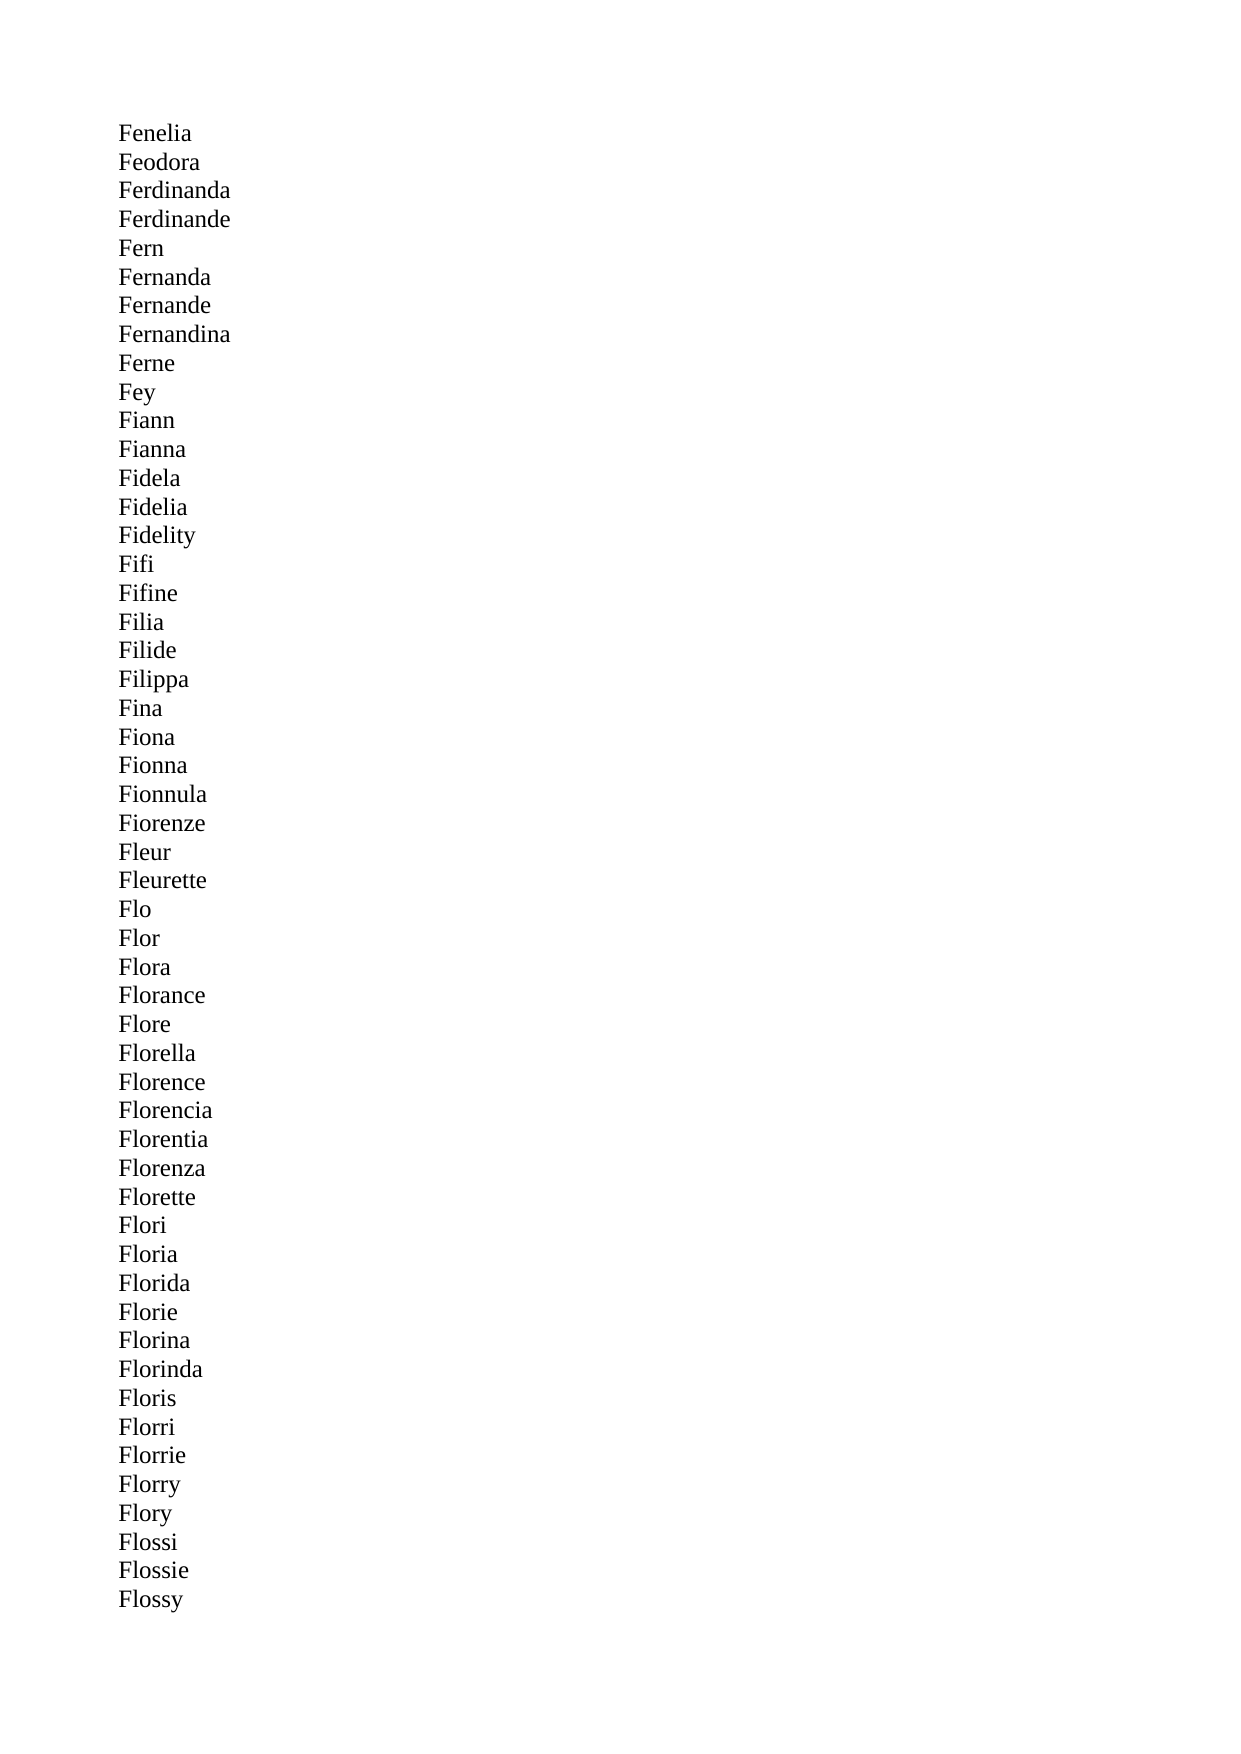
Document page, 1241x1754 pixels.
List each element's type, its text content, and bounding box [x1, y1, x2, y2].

text Florence [118, 1067, 1122, 1096]
text Flori [118, 1211, 1122, 1239]
text Fiorenze [118, 808, 1122, 837]
text Flora [118, 952, 1122, 981]
text Flor [118, 923, 1122, 952]
text Flossy [118, 1584, 1122, 1613]
text Florinda [118, 1354, 1122, 1383]
text Fidela [118, 463, 1122, 492]
text Flory [118, 1498, 1122, 1527]
text Florentia [118, 1124, 1122, 1153]
text Flossie [118, 1556, 1122, 1584]
text Fleurette [118, 866, 1122, 894]
text Fina [118, 693, 1122, 722]
text Filide [118, 636, 1122, 664]
text Fionnula [118, 779, 1122, 808]
text Florida [118, 1268, 1122, 1297]
text Florella [118, 1038, 1122, 1067]
text Fidelia [118, 492, 1122, 521]
text Filia [118, 607, 1122, 636]
text Fey [118, 377, 1122, 406]
text Fianna [118, 434, 1122, 463]
text Fiann [118, 406, 1122, 434]
text Fernandina [118, 319, 1122, 348]
text Florie [118, 1297, 1122, 1326]
text Fiona [118, 722, 1122, 751]
text Flore [118, 1009, 1122, 1038]
text Florrie [118, 1441, 1122, 1469]
text Floris [118, 1383, 1122, 1412]
text Fernande [118, 291, 1122, 319]
text Feodora [118, 147, 1122, 176]
text Filippa [118, 664, 1122, 693]
text Florencia [118, 1096, 1122, 1124]
text Floria [118, 1239, 1122, 1268]
text Flossi [118, 1527, 1122, 1556]
text Fifi [118, 549, 1122, 578]
text Florri [118, 1412, 1122, 1441]
text Florina [118, 1326, 1122, 1354]
text Florance [118, 981, 1122, 1009]
text Florenza [118, 1153, 1122, 1182]
text Florette [118, 1182, 1122, 1211]
text Fenelia [118, 118, 1122, 147]
text Fleur [118, 837, 1122, 866]
text Flo [118, 894, 1122, 923]
text Fernanda [118, 262, 1122, 291]
text Florry [118, 1469, 1122, 1498]
text Ferdinande [118, 204, 1122, 233]
text Ferdinanda [118, 176, 1122, 204]
text Fern [118, 233, 1122, 262]
text Fidelity [118, 521, 1122, 549]
text Fifine [118, 578, 1122, 607]
text Fionna [118, 751, 1122, 779]
text Ferne [118, 348, 1122, 377]
